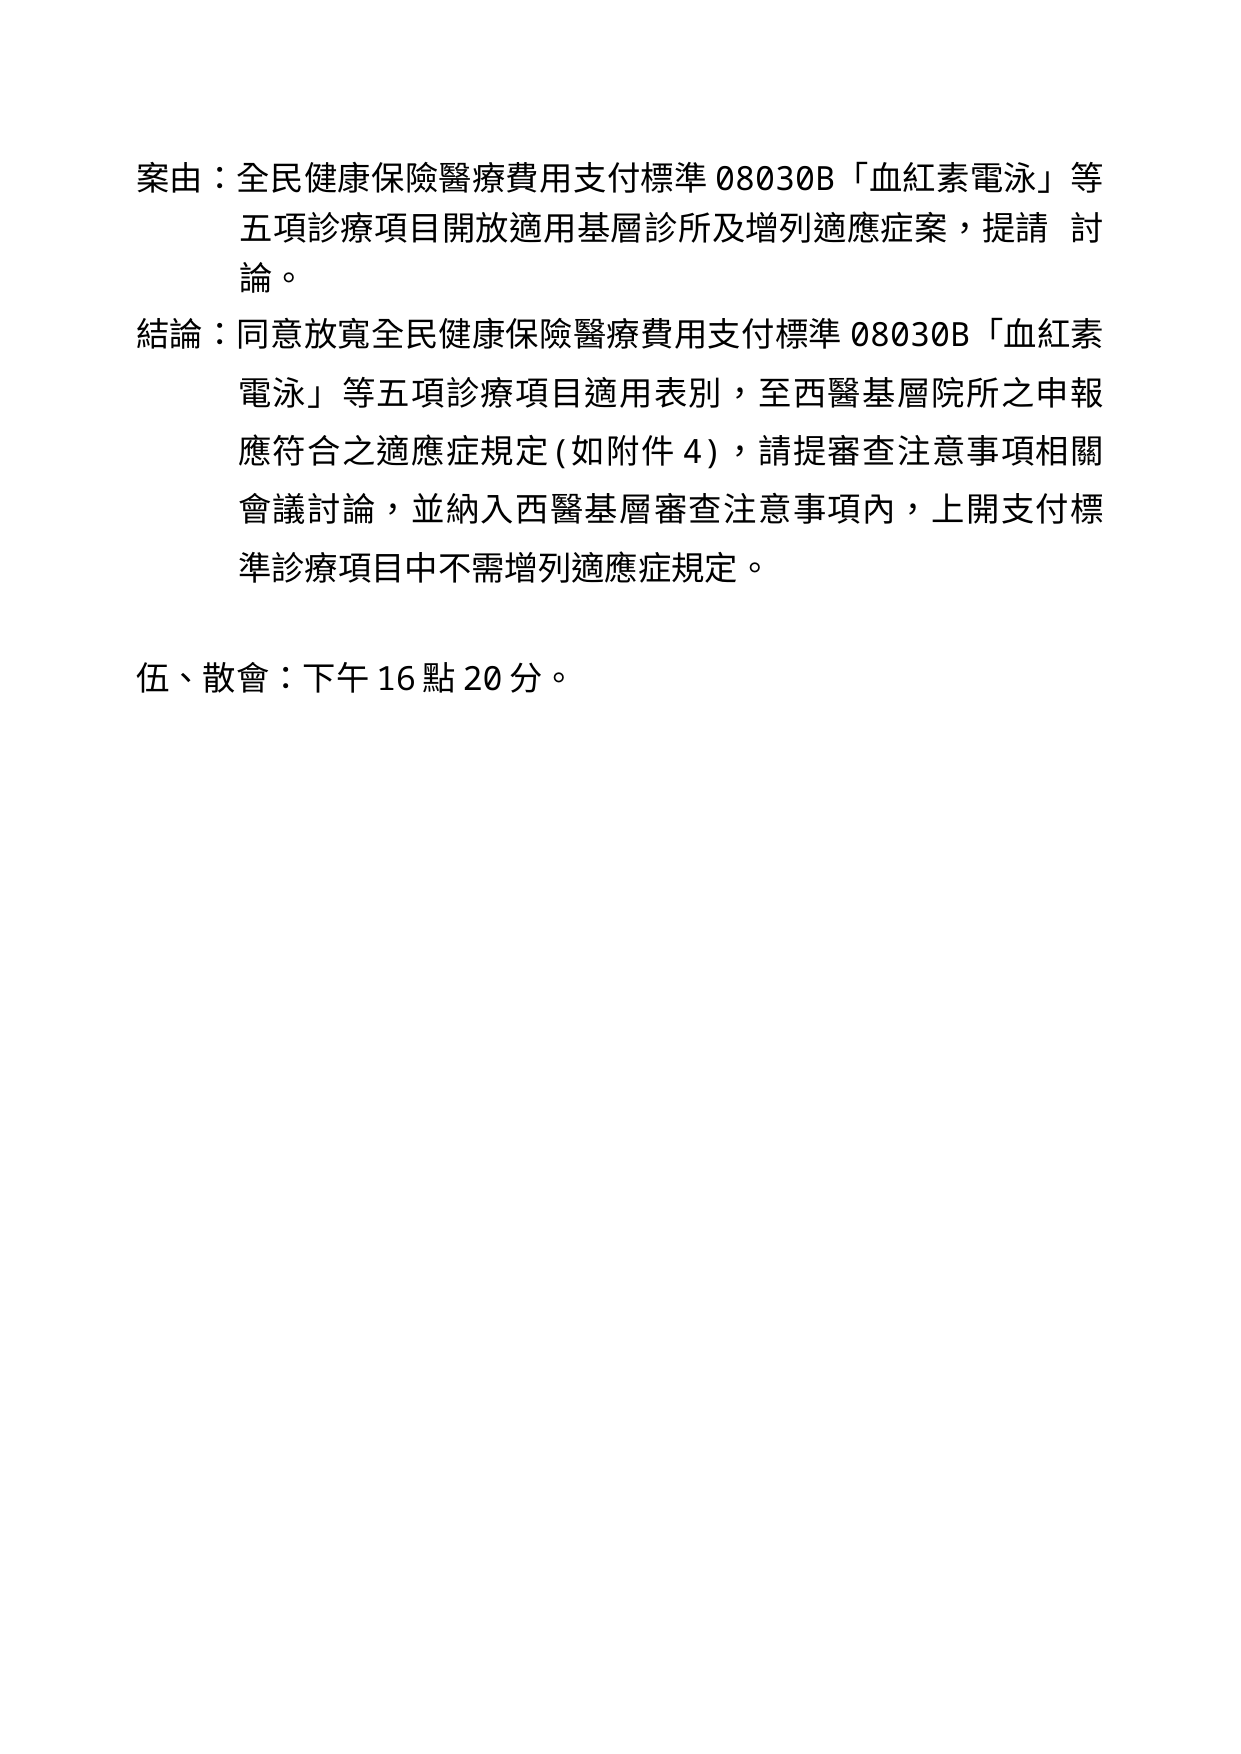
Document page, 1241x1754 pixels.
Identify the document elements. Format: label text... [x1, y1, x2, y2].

text 案由：全民健康保險醫療費用支付標準08030B「血紅素電泳」等五項診療項目開放適用基層診所及增列適應症案，提請 討論。 [136, 150, 1104, 300]
text 伍、散會：下午16點20分。 [136, 650, 1104, 700]
text 結論：同意放寬全民健康保險醫療費用支付標準08030B「血紅素電泳」等五項診療項目適用表別，至西醫基層院所之申報應符合之適應症規定(如附件4)，請提審查注意事項相關會議討論，並納入西醫基層審查注意事項內，上開支付標準診療項目中不需增列適應症規定。 [136, 300, 1104, 592]
